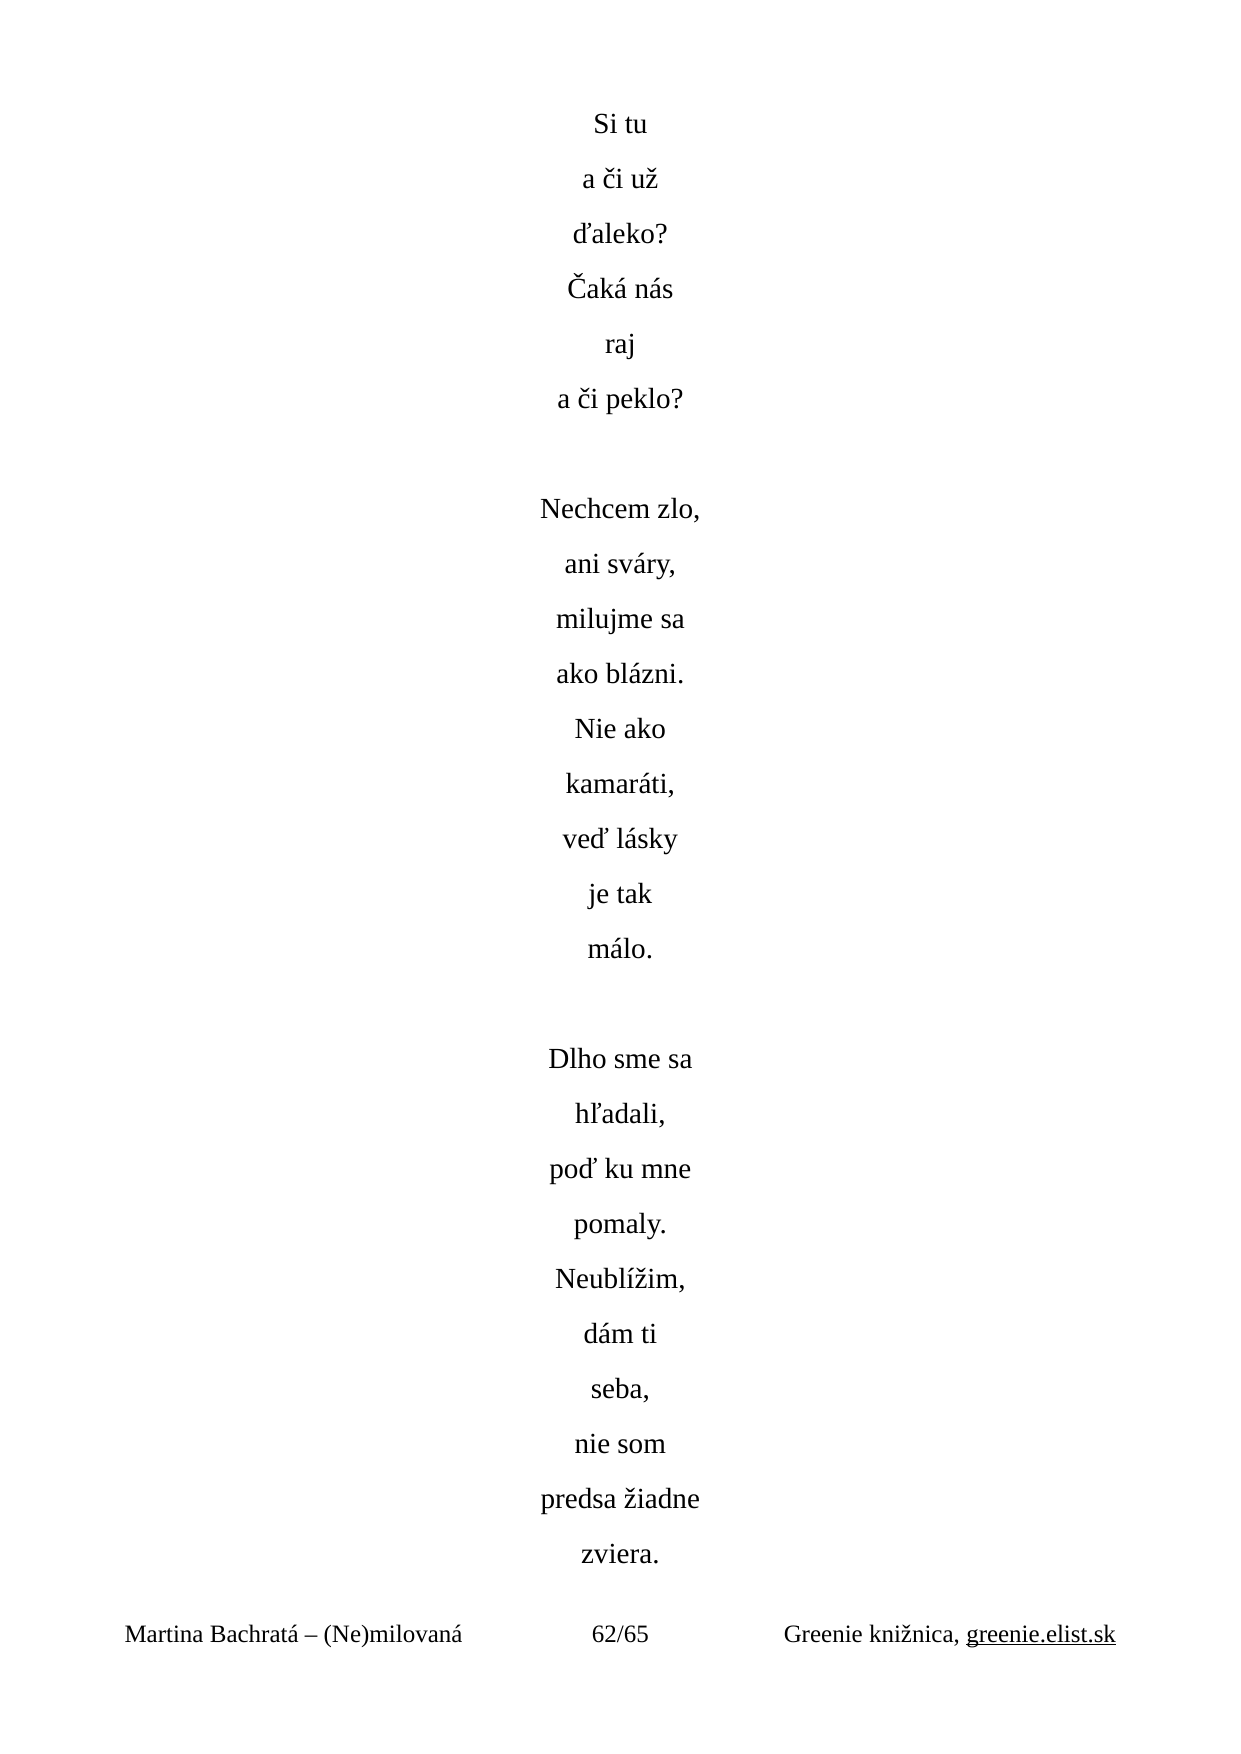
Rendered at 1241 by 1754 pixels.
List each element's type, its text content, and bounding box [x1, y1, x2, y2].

text Dlho sme sa [106, 1041, 1134, 1075]
text zviera. [106, 1536, 1134, 1570]
text Nie ako [106, 711, 1134, 745]
text a či peklo? [106, 381, 1134, 415]
text veď lásky [106, 821, 1134, 855]
text Nechcem zlo, [106, 491, 1134, 525]
text poď ku mne [106, 1151, 1134, 1185]
text je tak [106, 876, 1134, 910]
text nie som [106, 1426, 1134, 1460]
text raj [106, 326, 1134, 360]
text milujme sa [106, 601, 1134, 635]
text pomaly. [106, 1206, 1134, 1240]
text ako blázni. [106, 656, 1134, 690]
text kamaráti, [106, 766, 1134, 800]
text Si tu [106, 106, 1134, 140]
text Čaká nás [106, 271, 1134, 305]
text ďaleko? [106, 216, 1134, 250]
text predsa žiadne [106, 1481, 1134, 1515]
text málo. [106, 931, 1134, 965]
text seba, [106, 1371, 1134, 1405]
text hľadali, [106, 1096, 1134, 1130]
text Neublížim, [106, 1261, 1134, 1295]
text ani sváry, [106, 546, 1134, 580]
text dám ti [106, 1316, 1134, 1350]
text a či už [106, 161, 1134, 195]
